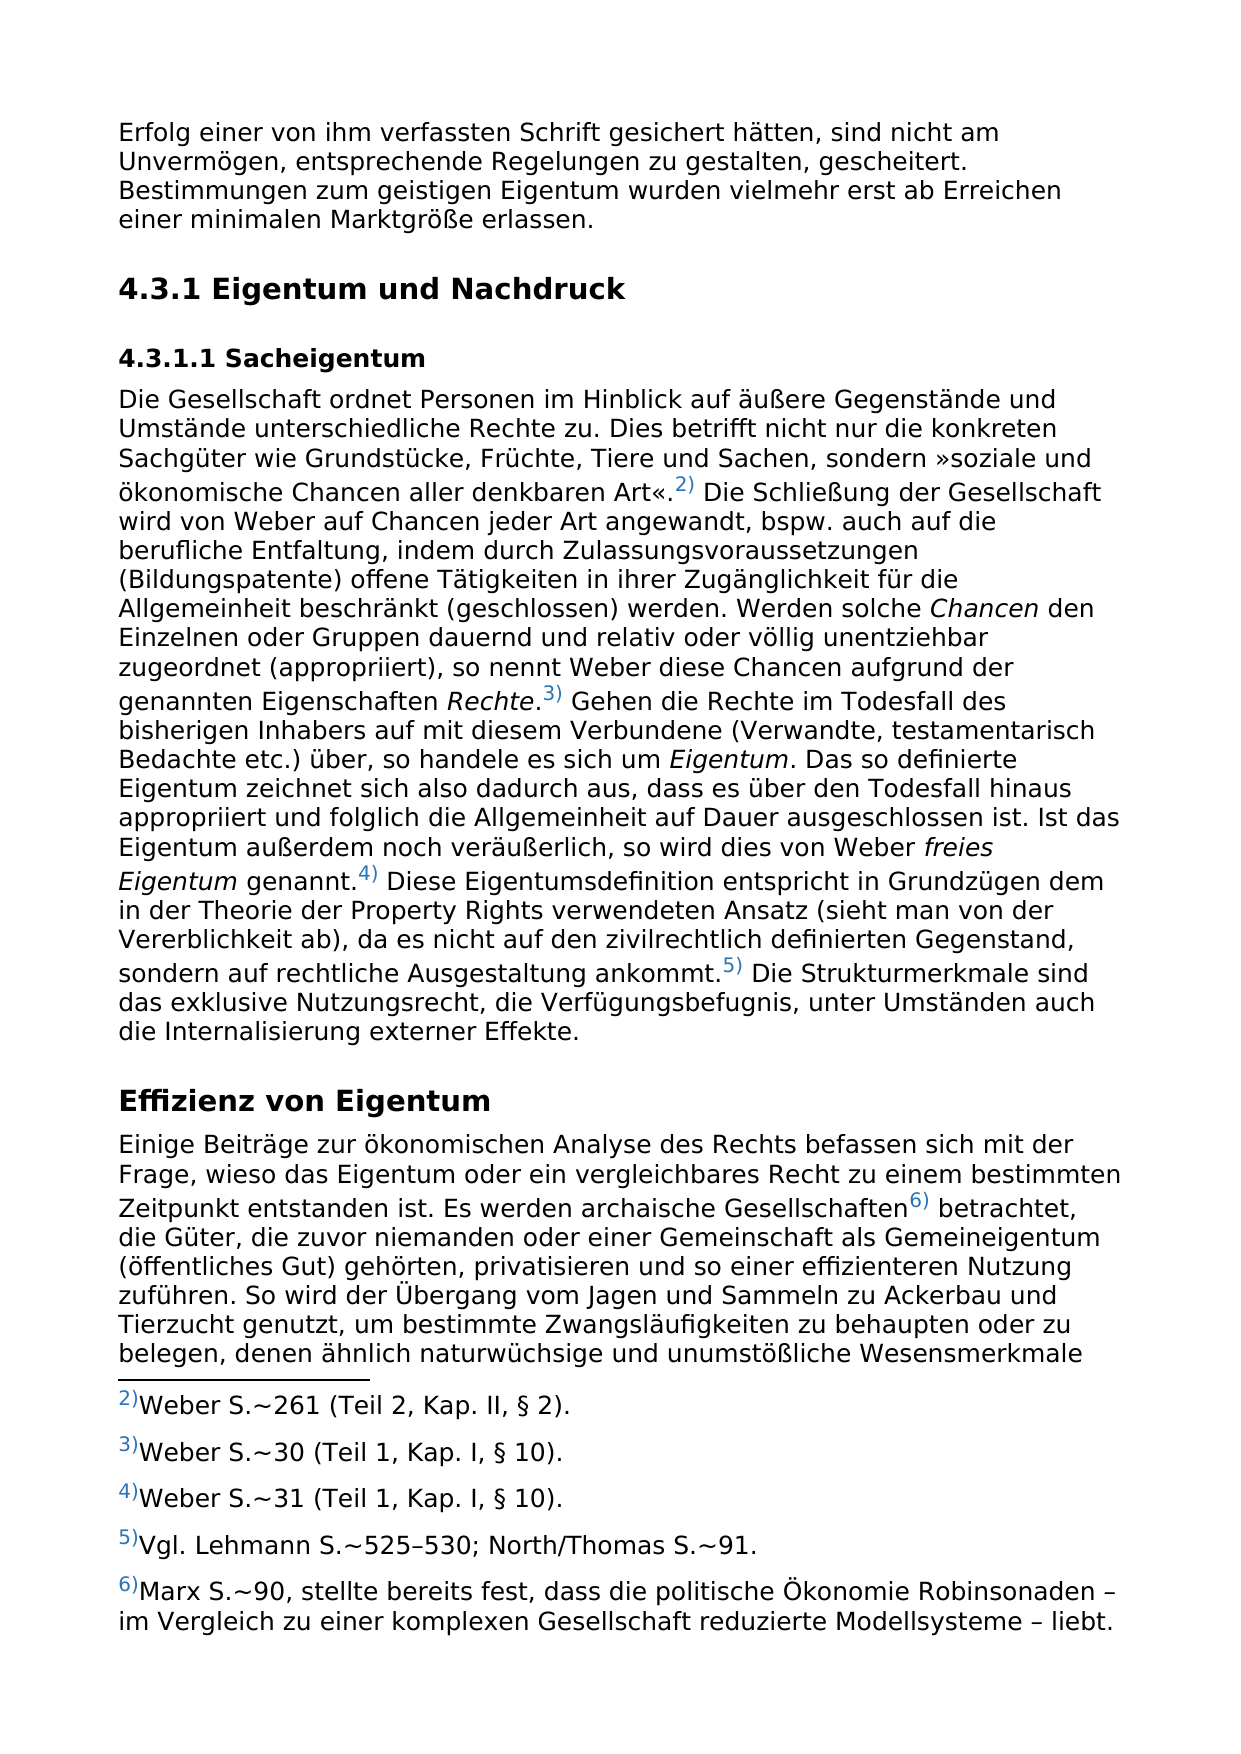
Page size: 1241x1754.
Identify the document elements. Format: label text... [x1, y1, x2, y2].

text Die Gesellschaft ordnet Personen im Hinblick auf äußere Gegenstände und Umstände unterschiedliche Rechte zu. Dies betrifft nicht nur die konkreten Sachgüter wie Grundstücke, Früchte, Tiere und Sachen, sondern »soziale und ökonomische Chancen aller denkbaren Art«. Die Schließung der Gesellschaft wird von Weber auf Chancen jeder Art angewandt, bspw. auch auf die berufliche Entfaltung, indem durch Zulassungsvoraussetzungen (Bildungspatente) offene Tätigkeiten in ihrer Zugänglichkeit für die Allgemeinheit beschränkt (geschlossen) werden. Werden solche Chancen den Einzelnen oder Gruppen dauernd und relativ oder völlig unentziehbar zugeordnet (appropriiert), so nennt Weber diese Chancen aufgrund der genannten Eigenschaften Rechte. Gehen die Rechte im Todesfall des bisherigen Inhabers auf mit diesem Verbundene (Verwandte, testamentarisch Bedachte etc.) über, so handele es sich um Eigentum. Das so definierte Eigentum zeichnet sich also dadurch aus, dass es über den Todesfall hinaus appropriiert und folglich die Allgemeinheit auf Dauer ausgeschlossen ist. Ist das Eigentum außerdem noch veräußerlich, so wird dies von Weber freies Eigentum genannt. Diese Eigentumsdefinition entspricht in Grundzügen dem in der Theorie der Property Rights verwendeten Ansatz (sieht man von der Vererblichkeit ab), da es nicht auf den zivilrechtlich definierten Gegenstand, sondern auf rechtliche Ausgestaltung ankommt. Die Strukturmerkmale sind das exklusive Nutzungsrecht, die Verfügungsbefugnis, unter Umständen auch die Internalisierung externer Effekte. [118, 385, 1122, 1047]
subtitle 4.3.1.1 Sacheigentum [118, 344, 1122, 373]
text Erfolg einer von ihm verfassten Schrift gesichert hätten, sind nicht am Unvermögen, entsprechende Regelungen zu gestalten, gescheitert. Bestimmungen zum geistigen Eigentum wurden vielmehr erst ab Erreichen einer minimalen Marktgröße erlassen. [118, 118, 1122, 235]
text Vgl. Lehmann S.~525–530; North/Thomas S.~91. [118, 1526, 1122, 1560]
subtitle 4.3.1 Eigentum und Nachdruck [118, 272, 1122, 306]
text Marx S.~90, stellte bereits fest, dass die politische Ökonomie Robinsonaden – im Vergleich zu einer komplexen Gesellschaft reduzierte Modellsysteme – liebt. [118, 1573, 1122, 1636]
text Weber S.~261 (Teil 2, Kap. II, § 2). [118, 1386, 1122, 1420]
text Einige Beiträge zur ökonomischen Analyse des Rechts befassen sich mit der Frage, wieso das Eigentum oder ein vergleichbares Recht zu einem bestimmten Zeitpunkt entstanden ist. Es werden archaische Gesellschaften betrachtet, die Güter, die zuvor niemanden oder einer Gemeinschaft als Gemeineigentum (öffentliches Gut) gehörten, privatisieren und so einer effizienteren Nutzung zuführen. So wird der Übergang vom Jagen und Sammeln zu Ackerbau und Tierzucht genutzt, um bestimmte Zwangsläufigkeiten zu behaupten oder zu belegen, denen ähnlich naturwüchsige und unumstößliche Wesensmerkmale [118, 1131, 1122, 1369]
text Weber S.~31 (Teil 1, Kap. I, § 10). [118, 1479, 1122, 1513]
subtitle Effizienz von Eigentum [118, 1084, 1122, 1118]
text Weber S.~30 (Teil 1, Kap. I, § 10). [118, 1433, 1122, 1467]
